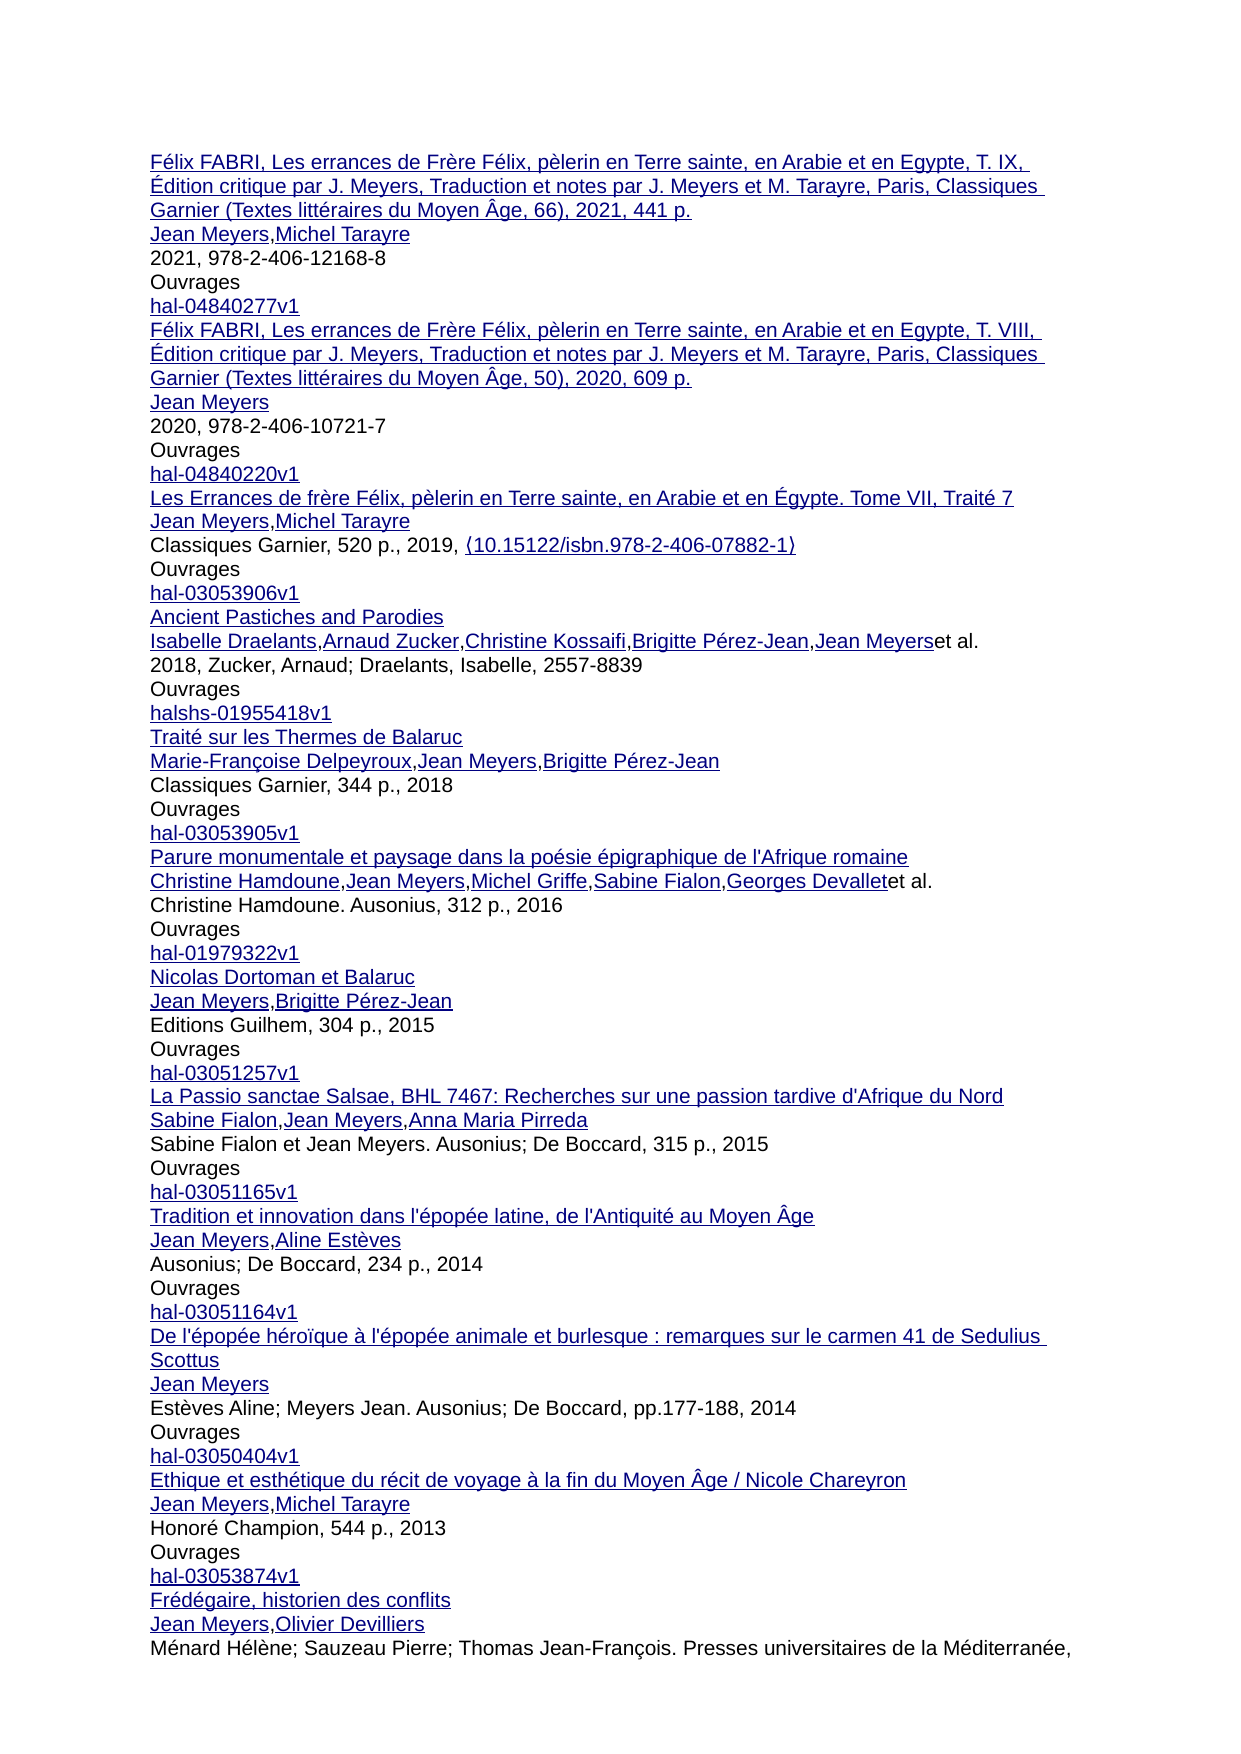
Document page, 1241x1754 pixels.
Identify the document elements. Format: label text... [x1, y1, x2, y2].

table_cell Les Errances de frère Félix, pèlerin en Terre sainte, en Arabie et en Égypte. Tome VII, Traité 7 Jean Meyers,Michel Tarayre Classiques Garnier, 520 p., 2019, ⟨10.15122/isbn.978-2-406-07882-1⟩ Ouvrages hal-03053906v1 [150, 485, 1090, 605]
table_cell Nicolas Dortoman et Balaruc Jean Meyers,Brigitte Pérez-Jean Editions Guilhem, 304 p., 2015 Ouvrages hal-03051257v1 [150, 965, 1090, 1084]
table_cell Frédégaire, historien des conflits Jean Meyers,Olivier Devilliers Ménard Hélène; Sauzeau Pierre; Thomas Jean-François. Presses universitaires de la Méditerranée, [150, 1588, 1090, 1659]
table_cell Traité sur les Thermes de Balaruc Marie-Françoise Delpeyroux,Jean Meyers,Brigitte Pérez-Jean Classiques Garnier, 344 p., 2018 Ouvrages hal-03053905v1 [150, 725, 1090, 845]
table_cell Ethique et esthétique du récit de voyage à la fin du Moyen Âge / Nicole Chareyron Jean Meyers,Michel Tarayre Honoré Champion, 544 p., 2013 Ouvrages hal-03053874v1 [150, 1468, 1090, 1587]
table_cell Tradition et innovation dans l'épopée latine, de l'Antiquité au Moyen Âge Jean Meyers,Aline Estèves Ausonius; De Boccard, 234 p., 2014 Ouvrages hal-03051164v1 [150, 1204, 1090, 1324]
table_cell Félix FABRI, Les errances de Frère Félix, pèlerin en Terre sainte, en Arabie et en Egypte, T. VIII, Édition critique par J. Meyers, Traduction et notes par J. Meyers et M. Tarayre, Paris, Classiques Garnier (Textes littéraires du Moyen Âge, 50), 2020, 609 p. Jean Meyers 2020, 978-2-406-10721-7 Ouvrages hal-04840220v1 [150, 318, 1090, 485]
table_cell Félix FABRI, Les errances de Frère Félix, pèlerin en Terre sainte, en Arabie et en Egypte, T. IX, Édition critique par J. Meyers, Traduction et notes par J. Meyers et M. Tarayre, Paris, Classiques Garnier (Textes littéraires du Moyen Âge, 66), 2021, 441 p. Jean Meyers,Michel Tarayre 2021, 978-2-406-12168-8 Ouvrages hal-04840277v1 [150, 150, 1090, 318]
table_cell De l'épopée héroïque à l'épopée animale et burlesque : remarques sur le carmen 41 de Sedulius Scottus Jean Meyers Estèves Aline; Meyers Jean. Ausonius; De Boccard, pp.177-188, 2014 Ouvrages hal-03050404v1 [150, 1324, 1090, 1468]
table_cell Parure monumentale et paysage dans la poésie épigraphique de l'Afrique romaine Christine Hamdoune,Jean Meyers,Michel Griffe,Sabine Fialon,Georges Devalletet al. Christine Hamdoune. Ausonius, 312 p., 2016 Ouvrages hal-01979322v1 [150, 845, 1090, 964]
table_cell La Passio sanctae Salsae, BHL 7467: Recherches sur une passion tardive d'Afrique du Nord Sabine Fialon,Jean Meyers,Anna Maria Pirreda Sabine Fialon et Jean Meyers. Ausonius; De Boccard, 315 p., 2015 Ouvrages hal-03051165v1 [150, 1084, 1090, 1204]
table_cell Ancient Pastiches and Parodies Isabelle Draelants,Arnaud Zucker,Christine Kossaifi,Brigitte Pérez-Jean,Jean Meyerset al. 2018, Zucker, Arnaud; Draelants, Isabelle, 2557-8839 Ouvrages halshs-01955418v1 [150, 605, 1090, 725]
